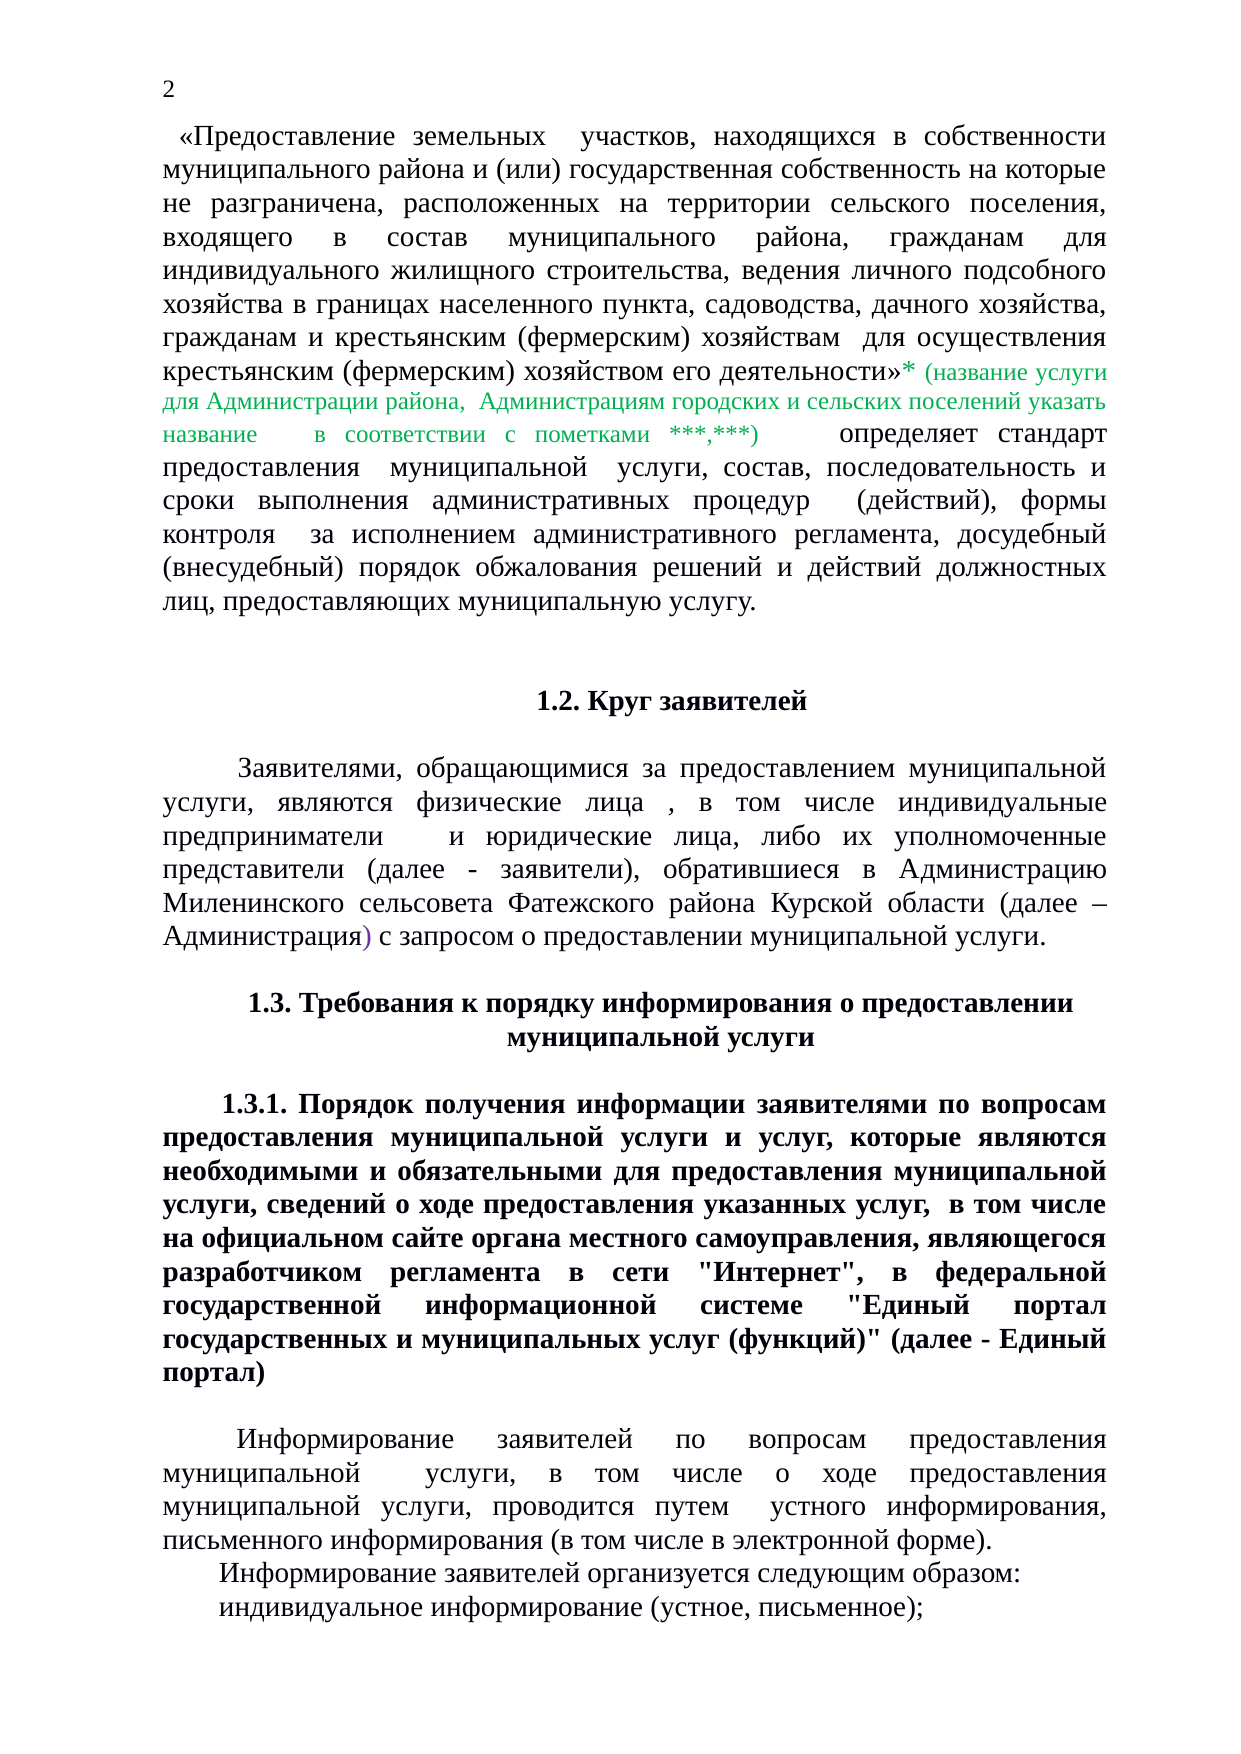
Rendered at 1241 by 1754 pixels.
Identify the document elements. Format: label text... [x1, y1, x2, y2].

text 1.2. Круг заявителей [162, 683, 1107, 717]
text 1.3. Требования к порядку информирования о предоставлении [162, 985, 1107, 1019]
text «Предоставление земельных участков, находящихся в собственности муниципального района и (или) государственная собственность на которые не разграничена, расположенных на территории сельского поселения, входящего в состав муниципального района, гражданам для индивидуального жилищного строительства, ведения личного подсобного хозяйства в границах населенного пункта, садоводства, дачного хозяйства, гражданам и крестьянским (фермерским) хозяйствам для осуществления крестьянским (фермерским) хозяйством его деятельности»* (название услуги для Администрации района, Администрациям городских и сельских поселений указать название в соответствии с пометками ***,***) определяет стандарт предоставления муниципальной услуги, состав, последовательность и сроки выполнения административных процедур (действий), формы контроля за исполнением административного регламента, досудебный (внесудебный) порядок обжалования решений и действий должностных лиц, предоставляющих муниципальную услугу. [162, 118, 1107, 616]
text муниципальной услуги [162, 1019, 1107, 1052]
text Информирование заявителей организуется следующим образом: [162, 1556, 1107, 1589]
text индивидуальное информирование (устное, письменное); [162, 1589, 1107, 1623]
text 1.3.1. Порядок получения информации заявителями по вопросам предоставления муниципальной услуги и услуг, которые являются необходимыми и обязательными для предоставления муниципальной услуги, сведений о ходе предоставления указанных услуг, в том числе на официальном сайте органа местного самоуправления, являющегося разработчиком регламента в сети "Интернет", в федеральной государственной информационной системе "Единый портал государственных и муниципальных услуг (функций)" (далее - Единый портал) [162, 1086, 1107, 1388]
text Заявителями, обращающимися за предоставлением муниципальной услуги, являются физические лица , в том числе индивидуальные предприниматели и юридические лица, либо их уполномоченные представители (далее - заявители), обратившиеся в Администрацию Миленинского сельсовета Фатежского района Курской области (далее – Администрация) с запросом о предоставлении муниципальной услуги. [162, 751, 1107, 952]
text Информирование заявителей по вопросам предоставления муниципальной услуги, в том числе о ходе предоставления муниципальной услуги, проводится путем устного информирования, письменного информирования (в том числе в электронной форме). [162, 1421, 1107, 1556]
